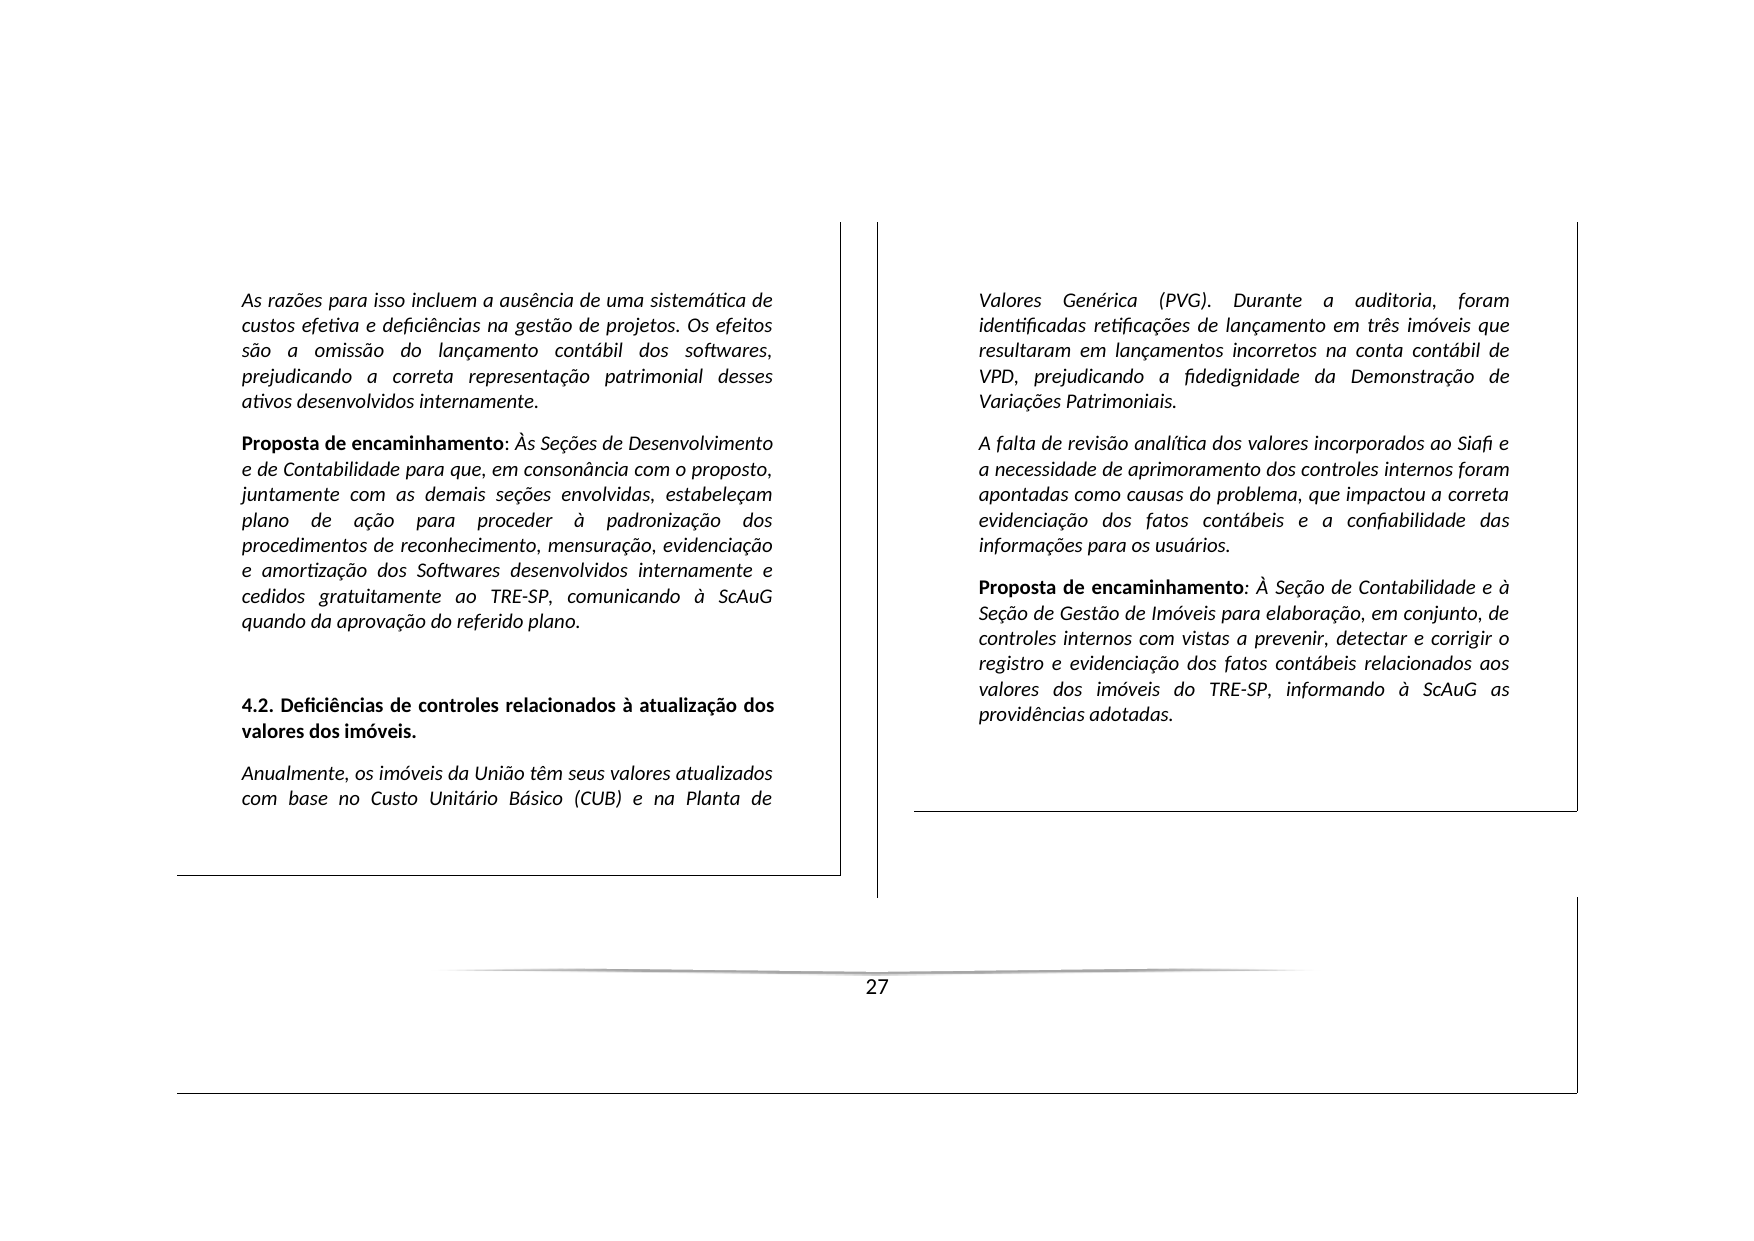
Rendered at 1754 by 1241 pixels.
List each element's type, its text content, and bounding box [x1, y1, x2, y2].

text As razões para isso incluem a ausência de uma sistemática de custos efetiva e deficiências na gestão de projetos. Os efeitos são a omissão do lançamento contábil dos softwares, prejudicando a correta representação patrimonial desses ativos desenvolvidos internamente. [177, 222, 840, 366]
text 4.2. Deficiências de controles relacionados à atualização dos valores dos imóveis. [177, 628, 840, 696]
text A falta de revisão analítica dos valores incorporados ao Siafi e a necessidade de aprimoramento dos controles internos foram apontadas como causas do problema, que impactou a correta evidenciação dos fatos contábeis e a confiabilidade das informações para os usuários. [914, 366, 1577, 510]
text Anualmente, os imóveis da União têm seus valores atualizados com base no Custo Unitário Básico (CUB) e na Planta de Valores Genérica (PVG). Durante a auditoria, foram identificadas retificações de lançamento em três imóveis que resultaram em lançamentos incorretos na conta contábil de VPD, prejudicando a fidedignidade da Demonstração de Variações Patrimoniais. [914, 222, 1577, 366]
text Proposta de encaminhamento: À Seção de Contabilidade e à Seção de Gestão de Imóveis para elaboração, em conjunto, de controles internos com vistas a prevenir, detectar e corrigir o registro e evidenciação dos fatos contábeis relacionados aos valores dos imóveis do TRE-SP, informando à ScAuG as providências adotadas. [914, 510, 1577, 727]
text Anualmente, os imóveis da União têm seus valores atualizados com base no Custo Unitário Básico (CUB) e na Planta de Valores Genérica (PVG). Durante a auditoria, foram identificadas retificações de lançamento em três imóveis que resultaram em lançamentos incorretos na conta contábil de VPD, prejudicando a fidedignidade da Demonstração de Variações Patrimoniais. [177, 696, 840, 875]
text Proposta de encaminhamento: Às Seções de Desenvolvimento e de Contabilidade para que, em consonância com o proposto, juntamente com as demais seções envolvidas, estabeleçam plano de ação para proceder à padronização dos procedimentos de reconhecimento, mensuração, evidenciação e amortização dos Softwares desenvolvidos internamente e cedidos gratuitamente ao TRE-SP, comunicando à ScAuG quando da aprovação do referido plano. [177, 366, 840, 628]
